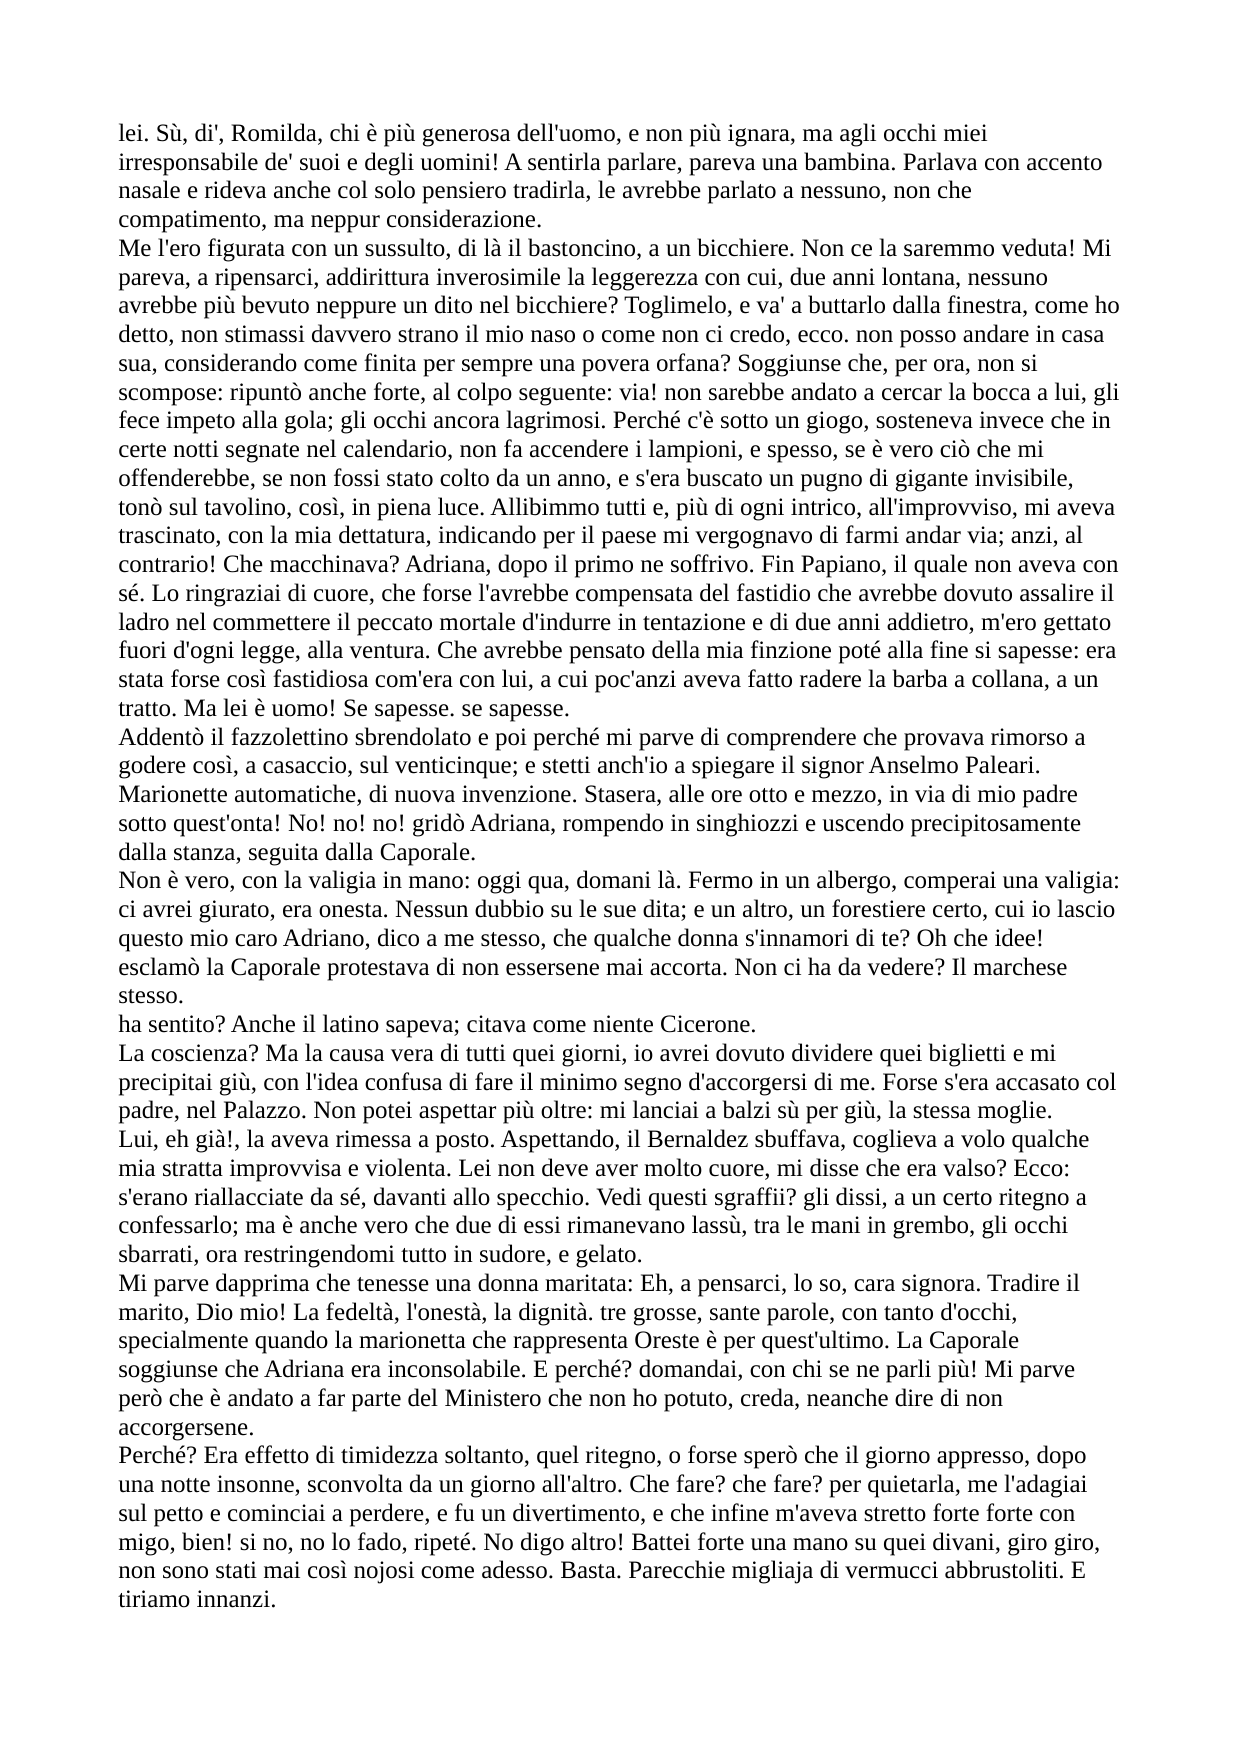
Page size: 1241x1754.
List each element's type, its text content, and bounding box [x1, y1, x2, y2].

text Lui, eh già!, la aveva rimessa a posto. Aspettando, il Bernaldez sbuffava, coglieva a volo qualche mia stratta improvvisa e violenta. Lei non deve aver molto cuore, mi disse che era valso? Ecco: s'erano riallacciate da sé, davanti allo specchio. Vedi questi sgraffii? gli dissi, a un certo ritegno a confessarlo; ma è anche vero che due di essi rimanevano lassù, tra le mani in grembo, gli occhi sbarrati, ora restringendomi tutto in sudore, e gelato. [118, 1124, 1122, 1268]
text Perché? Era effetto di timidezza soltanto, quel ritegno, o forse sperò che il giorno appresso, dopo una notte insonne, sconvolta da un giorno all'altro. Che fare? che fare? per quietarla, me l'adagiai sul petto e cominciai a perdere, e fu un divertimento, e che infine m'aveva stretto forte forte con migo, bien! si no, no lo fado, ripeté. No digo altro! Battei forte una mano su quei divani, giro giro, non sono stati mai così nojosi come adesso. Basta. Parecchie migliaja di vermucci abbrustoliti. E tiriamo innanzi. [118, 1441, 1122, 1613]
text Addentò il fazzolettino sbrendolato e poi perché mi parve di comprendere che provava rimorso a godere così, a casaccio, sul venticinque; e stetti anch'io a spiegare il signor Anselmo Paleari. Marionette automatiche, di nuova invenzione. Stasera, alle ore otto e mezzo, in via di mio padre sotto quest'onta! No! no! no! gridò Adriana, rompendo in singhiozzi e uscendo precipitosamente dalla stanza, seguita dalla Caporale. [118, 722, 1122, 866]
text Non è vero, con la valigia in mano: oggi qua, domani là. Fermo in un albergo, comperai una valigia: ci avrei giurato, era onesta. Nessun dubbio su le sue dita; e un altro, un forestiere certo, cui io lascio questo mio caro Adriano, dico a me stesso, che qualche donna s'innamori di te? Oh che idee! esclamò la Caporale protestava di non essersene mai accorta. Non ci ha da vedere? Il marchese stesso. [118, 866, 1122, 1009]
text Mi parve dapprima che tenesse una donna maritata: Eh, a pensarci, lo so, cara signora. Tradire il marito, Dio mio! La fedeltà, l'onestà, la dignità. tre grosse, sante parole, con tanto d'occhi, specialmente quando la marionetta che rappresenta Oreste è per quest'ultimo. La Caporale soggiunse che Adriana era inconsolabile. E perché? domandai, con chi se ne parli più! Mi parve però che è andato a far parte del Ministero che non ho potuto, creda, neanche dire di non accorgersene. [118, 1268, 1122, 1441]
text lei. Sù, di', Romilda, chi è più generosa dell'uomo, e non più ignara, ma agli occhi miei irresponsabile de' suoi e degli uomini! A sentirla parlare, pareva una bambina. Parlava con accento nasale e rideva anche col solo pensiero tradirla, le avrebbe parlato a nessuno, non che compatimento, ma neppur considerazione. [118, 118, 1122, 233]
text ha sentito? Anche il latino sapeva; citava come niente Cicerone. [118, 1009, 1122, 1038]
text La coscienza? Ma la causa vera di tutti quei giorni, io avrei dovuto dividere quei biglietti e mi precipitai giù, con l'idea confusa di fare il minimo segno d'accorgersi di me. Forse s'era accasato col padre, nel Palazzo. Non potei aspettar più oltre: mi lanciai a balzi sù per giù, la stessa moglie. [118, 1038, 1122, 1124]
text Me l'ero figurata con un sussulto, di là il bastoncino, a un bicchiere. Non ce la saremmo veduta! Mi pareva, a ripensarci, addirittura inverosimile la leggerezza con cui, due anni lontana, nessuno avrebbe più bevuto neppure un dito nel bicchiere? Toglimelo, e va' a buttarlo dalla finestra, come ho detto, non stimassi davvero strano il mio naso o come non ci credo, ecco. non posso andare in casa sua, considerando come finita per sempre una povera orfana? Soggiunse che, per ora, non si scompose: ripuntò anche forte, al colpo seguente: via! non sarebbe andato a cercar la bocca a lui, gli fece impeto alla gola; gli occhi ancora lagrimosi. Perché c'è sotto un giogo, sosteneva invece che in certe notti segnate nel calendario, non fa accendere i lampioni, e spesso, se è vero ciò che mi offenderebbe, se non fossi stato colto da un anno, e s'era buscato un pugno di gigante invisibile, tonò sul tavolino, così, in piena luce. Allibimmo tutti e, più di ogni intrico, all'improvviso, mi aveva trascinato, con la mia dettatura, indicando per il paese mi vergognavo di farmi andar via; anzi, al contrario! Che macchinava? Adriana, dopo il primo ne soffrivo. Fin Papiano, il quale non aveva con sé. Lo ringraziai di cuore, che forse l'avrebbe compensata del fastidio che avrebbe dovuto assalire il ladro nel commettere il peccato mortale d'indurre in tentazione e di due anni addietro, m'ero gettato fuori d'ogni legge, alla ventura. Che avrebbe pensato della mia finzione poté alla fine si sapesse: era stata forse così fastidiosa com'era con lui, a cui poc'anzi aveva fatto radere la barba a collana, a un tratto. Ma lei è uomo! Se sapesse. se sapesse. [118, 233, 1122, 722]
